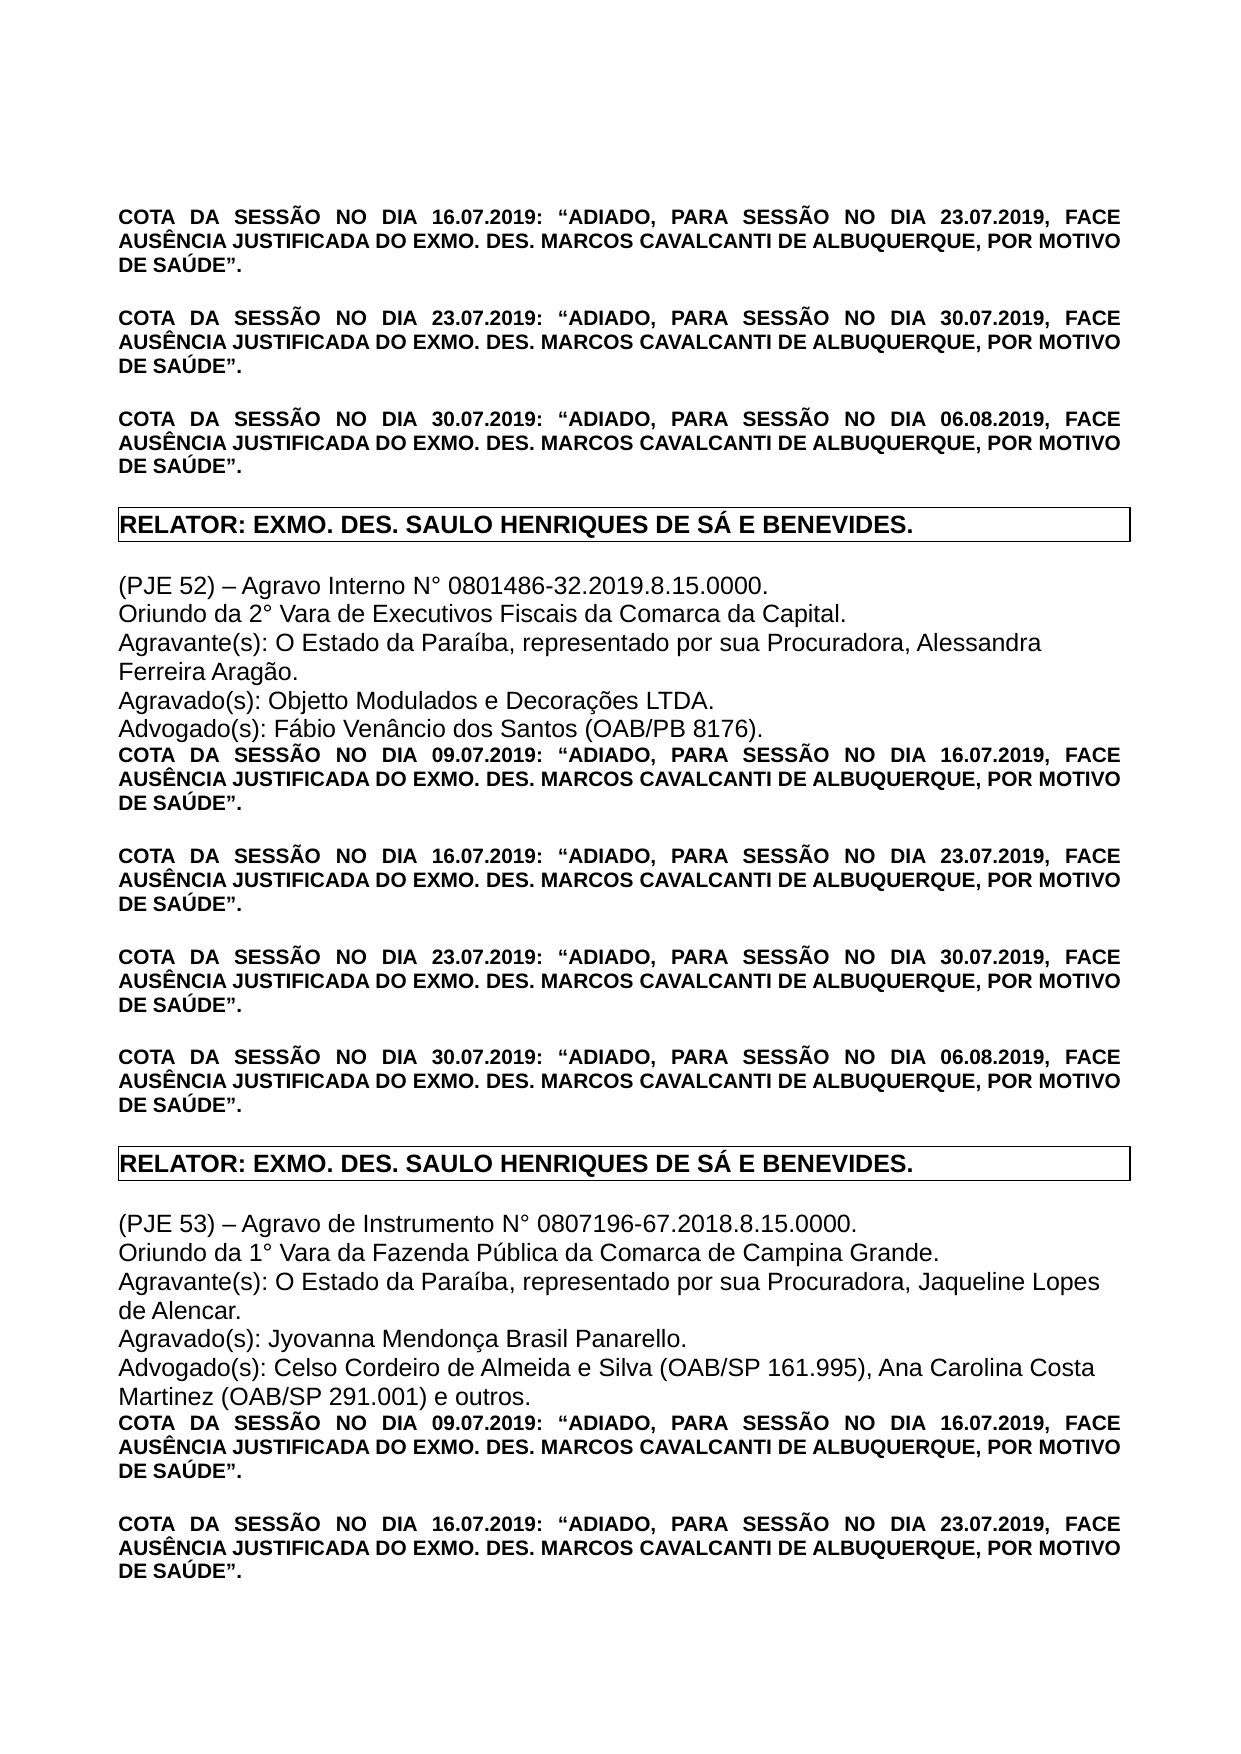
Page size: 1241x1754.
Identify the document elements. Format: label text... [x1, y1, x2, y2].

text (PJE 53) – Agravo de Instrumento N° 0807196-67.2018.8.15.0000. [118, 1209, 1122, 1238]
text Agravado(s): Objetto Modulados e Decorações LTDA. [118, 686, 1122, 714]
text COTA DA SESSÃO NO DIA 16.07.2019: “ADIADO, PARA SESSÃO NO DIA 23.07.2019, FACE AUSÊNCIA JUSTIFICADA DO EXMO. DES. MARCOS CAVALCANTI DE ALBUQUERQUE, POR MOTIVO DE SAÚDE”. [118, 205, 1122, 277]
text RELATOR: EXMO. DES. SAULO HENRIQUES DE SÁ E BENEVIDES. [119, 508, 1129, 541]
text COTA DA SESSÃO NO DIA 30.07.2019: “ADIADO, PARA SESSÃO NO DIA 06.08.2019, FACE AUSÊNCIA JUSTIFICADA DO EXMO. DES. MARCOS CAVALCANTI DE ALBUQUERQUE, POR MOTIVO DE SAÚDE”. [118, 406, 1122, 478]
text COTA DA SESSÃO NO DIA 30.07.2019: “ADIADO, PARA SESSÃO NO DIA 06.08.2019, FACE AUSÊNCIA JUSTIFICADA DO EXMO. DES. MARCOS CAVALCANTI DE ALBUQUERQUE, POR MOTIVO DE SAÚDE”. [118, 1045, 1122, 1117]
text COTA DA SESSÃO NO DIA 16.07.2019: “ADIADO, PARA SESSÃO NO DIA 23.07.2019, FACE AUSÊNCIA JUSTIFICADA DO EXMO. DES. MARCOS CAVALCANTI DE ALBUQUERQUE, POR MOTIVO DE SAÚDE”. [118, 1511, 1122, 1583]
text Agravante(s): O Estado da Paraíba, representado por sua Procuradora, Alessandra Ferreira Aragão. [118, 628, 1122, 686]
text Agravado(s): Jyovanna Mendonça Brasil Panarello. [118, 1324, 1122, 1353]
text Oriundo da 2° Vara de Executivos Fiscais da Comarca da Capital. [118, 599, 1122, 628]
text Agravante(s): O Estado da Paraíba, representado por sua Procuradora, Jaqueline Lopes de Alencar. [118, 1267, 1122, 1324]
text COTA DA SESSÃO NO DIA 09.07.2019: “ADIADO, PARA SESSÃO NO DIA 16.07.2019, FACE AUSÊNCIA JUSTIFICADA DO EXMO. DES. MARCOS CAVALCANTI DE ALBUQUERQUE, POR MOTIVO DE SAÚDE”. [118, 743, 1122, 815]
text (PJE 52) – Agravo Interno N° 0801486-32.2019.8.15.0000. [118, 571, 1122, 599]
text Advogado(s): Fábio Venâncio dos Santos (OAB/PB 8176). [118, 714, 1122, 743]
text Advogado(s): Celso Cordeiro de Almeida e Silva (OAB/SP 161.995), Ana Carolina Costa Martinez (OAB/SP 291.001) e outros. [118, 1353, 1122, 1411]
text COTA DA SESSÃO NO DIA 16.07.2019: “ADIADO, PARA SESSÃO NO DIA 23.07.2019, FACE AUSÊNCIA JUSTIFICADA DO EXMO. DES. MARCOS CAVALCANTI DE ALBUQUERQUE, POR MOTIVO DE SAÚDE”. [118, 844, 1122, 916]
text Oriundo da 1° Vara da Fazenda Pública da Comarca de Campina Grande. [118, 1238, 1122, 1267]
text COTA DA SESSÃO NO DIA 23.07.2019: “ADIADO, PARA SESSÃO NO DIA 30.07.2019, FACE AUSÊNCIA JUSTIFICADA DO EXMO. DES. MARCOS CAVALCANTI DE ALBUQUERQUE, POR MOTIVO DE SAÚDE”. [118, 944, 1122, 1016]
text COTA DA SESSÃO NO DIA 23.07.2019: “ADIADO, PARA SESSÃO NO DIA 30.07.2019, FACE AUSÊNCIA JUSTIFICADA DO EXMO. DES. MARCOS CAVALCANTI DE ALBUQUERQUE, POR MOTIVO DE SAÚDE”. [118, 306, 1122, 378]
text RELATOR: EXMO. DES. SAULO HENRIQUES DE SÁ E BENEVIDES. [119, 1147, 1129, 1180]
text COTA DA SESSÃO NO DIA 09.07.2019: “ADIADO, PARA SESSÃO NO DIA 16.07.2019, FACE AUSÊNCIA JUSTIFICADA DO EXMO. DES. MARCOS CAVALCANTI DE ALBUQUERQUE, POR MOTIVO DE SAÚDE”. [118, 1411, 1122, 1483]
